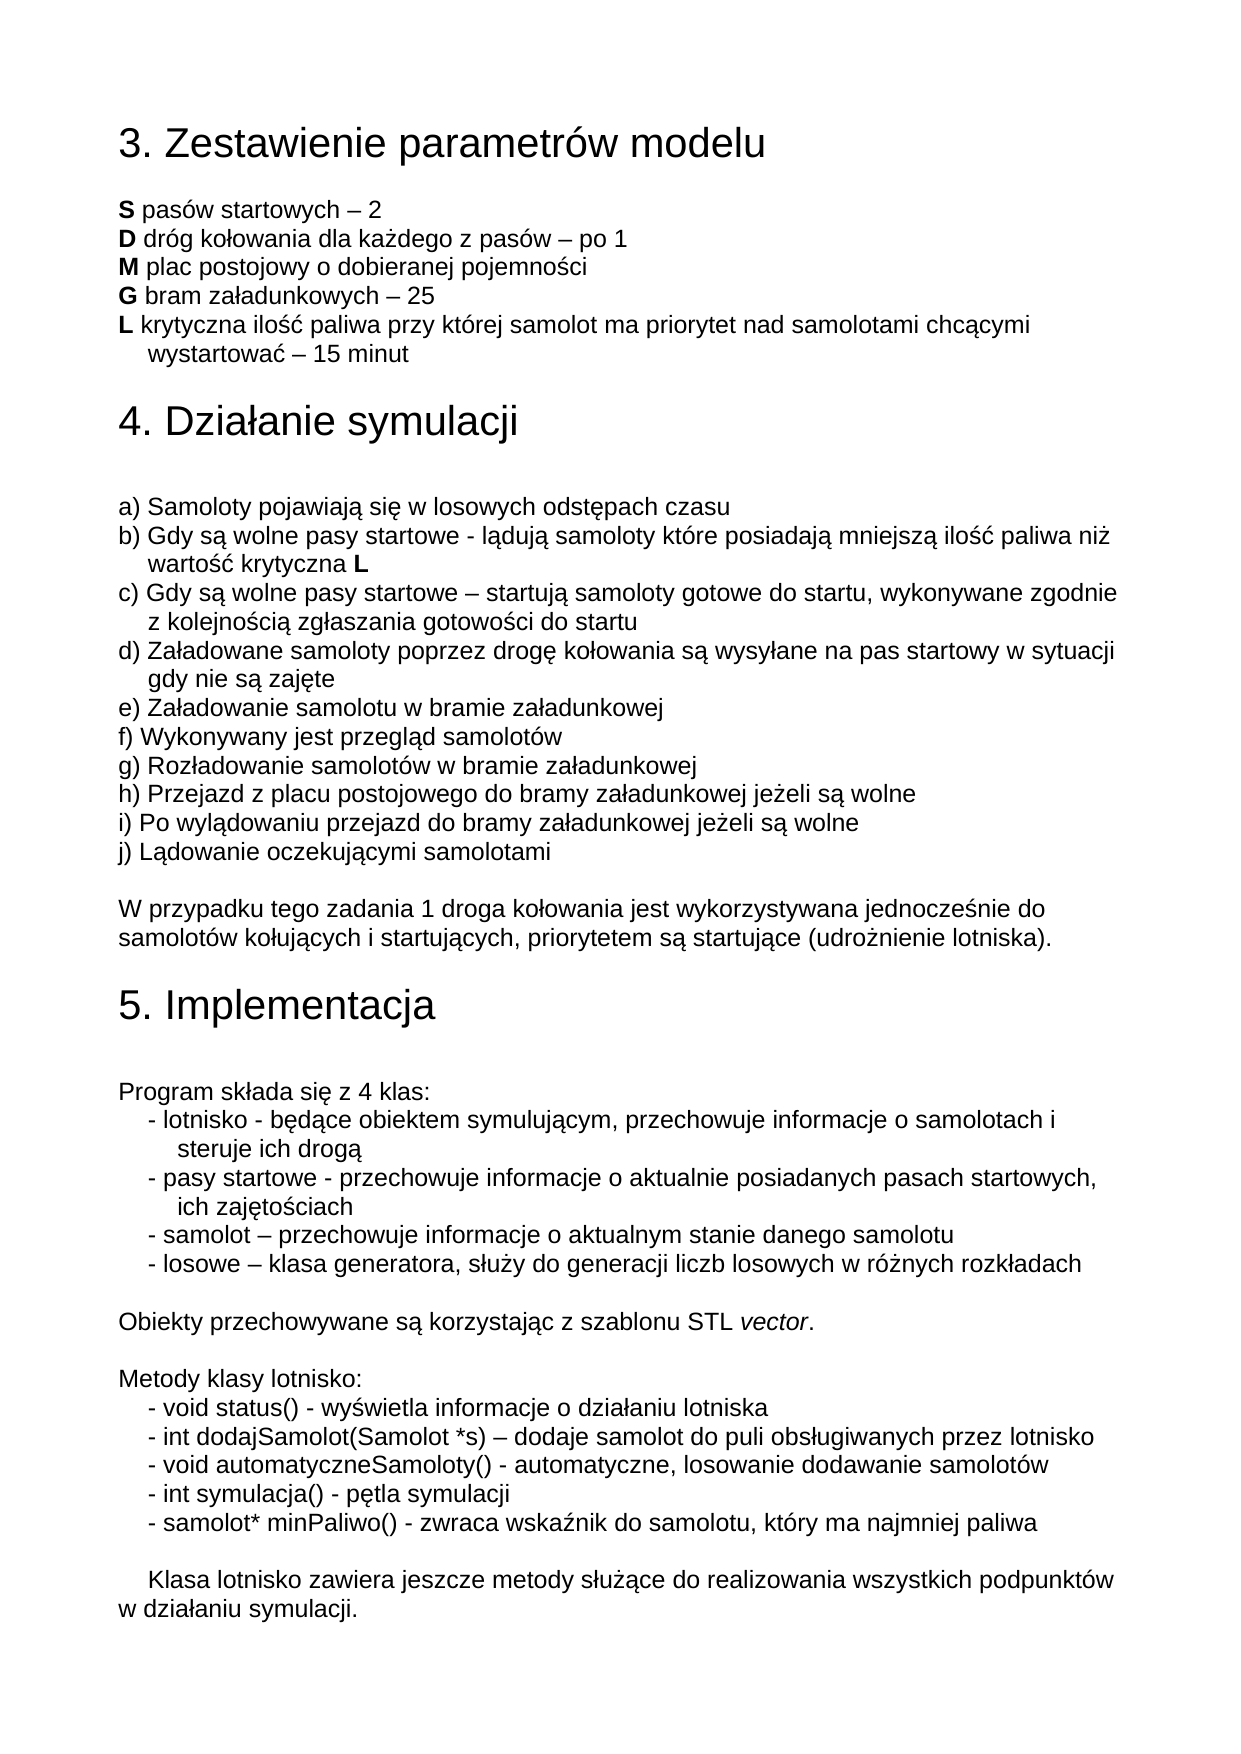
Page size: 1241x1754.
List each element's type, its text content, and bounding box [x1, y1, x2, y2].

text 5. Implementacja [118, 981, 1122, 1028]
text - int dodajSamolot(Samolot *s) – dodaje samolot do puli obsługiwanych przez lotnisko [118, 1421, 1122, 1450]
text i) Po wylądowaniu przejazd do bramy załadunkowej jeżeli są wolne [118, 808, 1122, 837]
text h) Przejazd z placu postojowego do bramy załadunkowej jeżeli są wolne [118, 779, 1122, 808]
text - losowe – klasa generatora, służy do generacji liczb losowych w różnych rozkładach [118, 1249, 1122, 1278]
text G bram załadunkowych – 25 [118, 281, 1122, 310]
text S pasów startowych – 2 [118, 195, 1122, 223]
text f) Wykonywany jest przegląd samolotów [118, 722, 1122, 751]
text j) Lądowanie oczekującymi samolotami [118, 837, 1122, 866]
text 3. Zestawienie parametrów modelu [118, 118, 1122, 166]
text Metody klasy lotnisko: [118, 1364, 1122, 1393]
text - samolot* minPaliwo() - zwraca wskaźnik do samolotu, który ma najmniej paliwa [118, 1508, 1122, 1536]
text - void status() - wyświetla informacje o działaniu lotniska [118, 1393, 1122, 1421]
text 4. Działanie symulacji [118, 396, 1122, 444]
text L krytyczna ilość paliwa przy której samolot ma priorytet nad samolotami chcącymi wystartować – 15 minut [118, 310, 1122, 367]
text e) Załadowanie samolotu w bramie załadunkowej [118, 693, 1122, 722]
text d) Załadowane samoloty poprzez drogę kołowania są wysyłane na pas startowy w sytuacji gdy nie są zajęte [118, 636, 1122, 693]
text - int symulacja() - pętla symulacji [118, 1479, 1122, 1508]
text c) Gdy są wolne pasy startowe – startują samoloty gotowe do startu, wykonywane zgodnie z kolejnością zgłaszania gotowości do startu [118, 578, 1122, 636]
text Obiekty przechowywane są korzystając z szablonu STL vector. [118, 1306, 1122, 1335]
text Klasa lotnisko zawiera jeszcze metody służące do realizowania wszystkich podpunktów w działaniu symulacji. [118, 1565, 1122, 1623]
text b) Gdy są wolne pasy startowe - lądują samoloty które posiadają mniejszą ilość paliwa niż wartość krytyczna L [118, 521, 1122, 578]
text D dróg kołowania dla każdego z pasów – po 1 [118, 223, 1122, 252]
text W przypadku tego zadania 1 droga kołowania jest wykorzystywana jednocześnie do samolotów kołujących i startujących, priorytetem są startujące (udrożnienie lotniska). [118, 894, 1122, 952]
text Program składa się z 4 klas: [118, 1076, 1122, 1105]
text a) Samoloty pojawiają się w losowych odstępach czasu [118, 492, 1122, 521]
text - void automatyczneSamoloty() - automatyczne, losowanie dodawanie samolotów [118, 1450, 1122, 1479]
text - lotnisko - będące obiektem symulującym, przechowuje informacje o samolotach i steruje ich drogą - pasy startowe - przechowuje informacje o aktualnie posiadanych pasach startowych, ich zajętościach - samolot – przechowuje informacje o aktualnym stanie danego samolotu [118, 1105, 1122, 1249]
text g) Rozładowanie samolotów w bramie załadunkowej [118, 751, 1122, 779]
text M plac postojowy o dobieranej pojemności [118, 252, 1122, 281]
